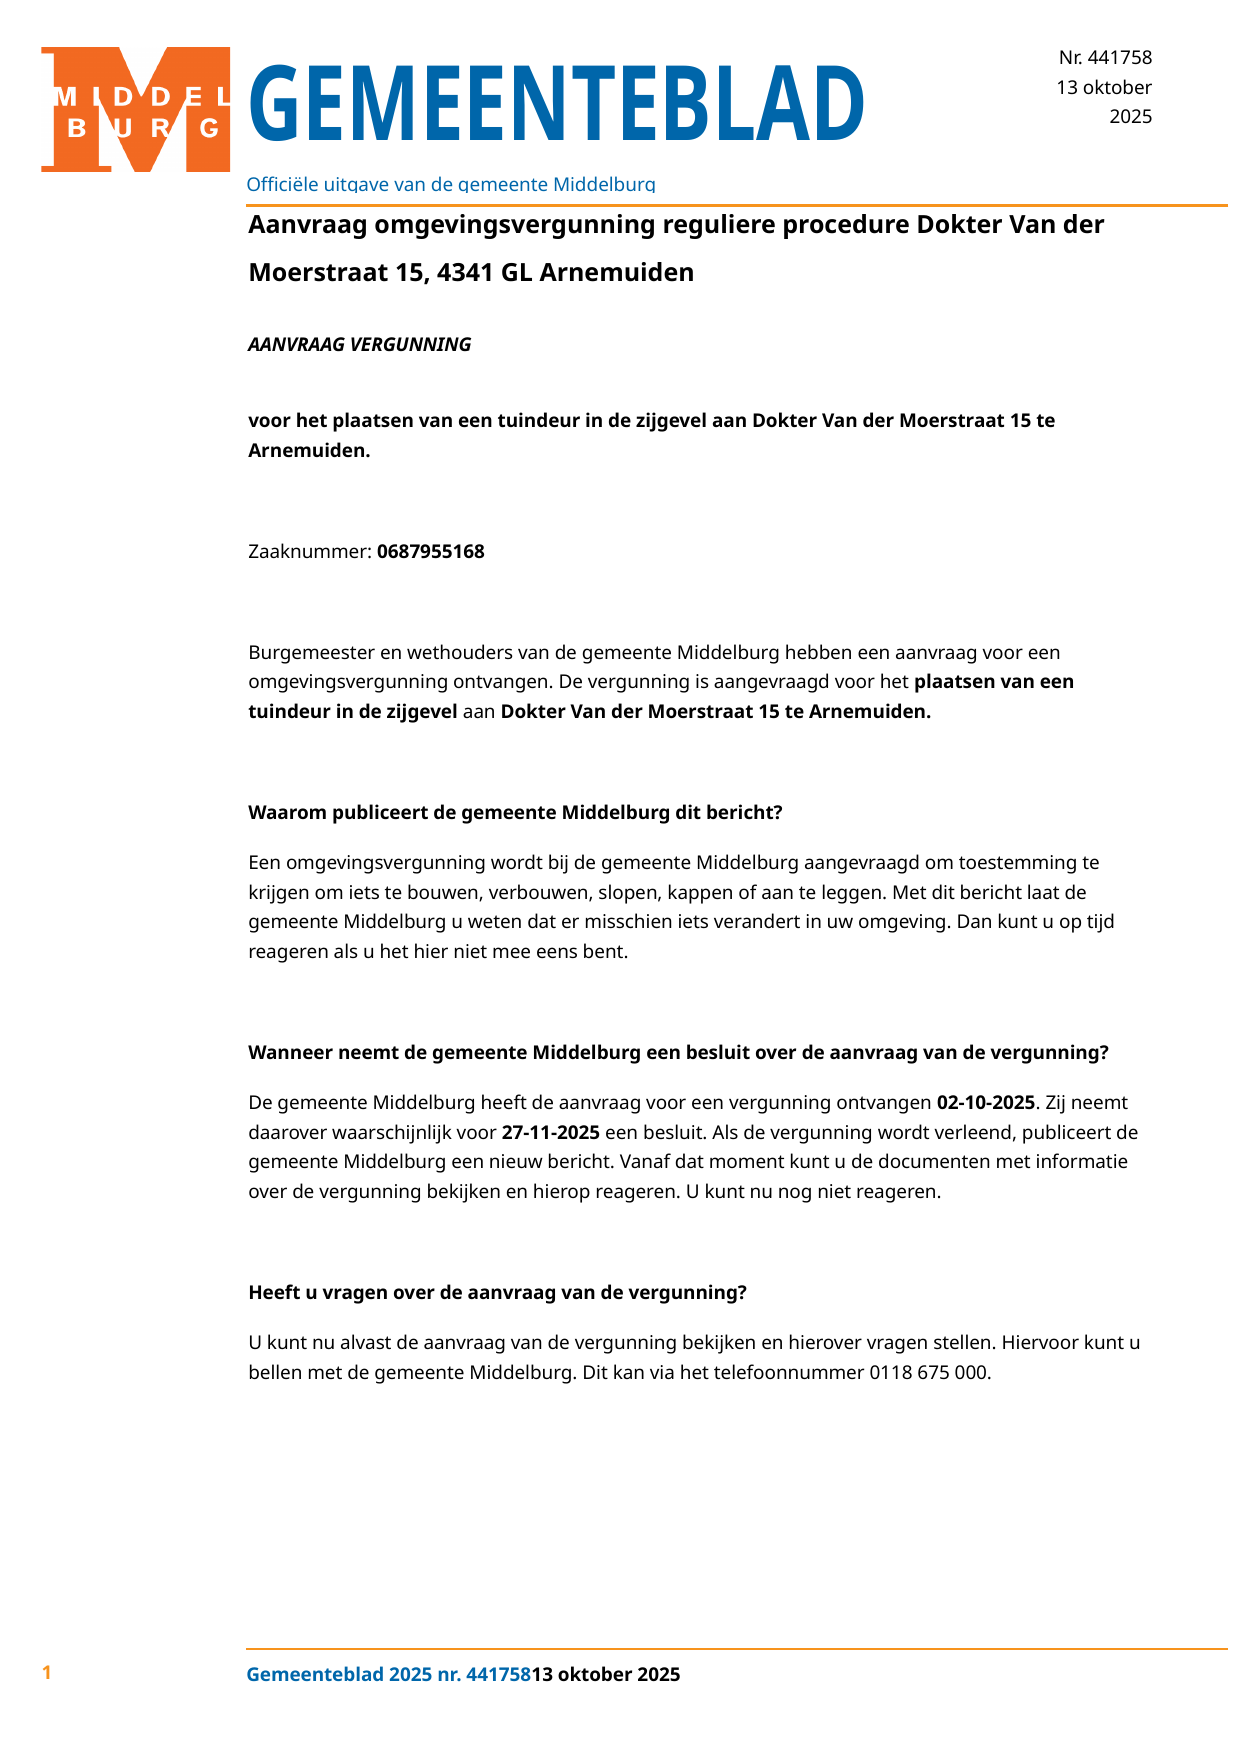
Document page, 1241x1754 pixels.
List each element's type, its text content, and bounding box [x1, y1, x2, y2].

text AANVRAAG VERGUNNING [248, 331, 1152, 357]
text U kunt nu alvast de aanvraag van de vergunning bekijken en hierover vragen stellen. Hiervoor kunt u bellen met de gemeente Middelburg. Dit kan via het telefoonnummer 0118 675 000. [248, 1329, 1152, 1384]
text Een omgevingsvergunning wordt bij de gemeente Middelburg aangevraagd om toestemming te krijgen om iets te bouwen, verbouwen, slopen, kappen of aan te leggen. Met dit bericht laat de gemeente Middelburg u weten dat er misschien iets verandert in uw omgeving. Dan kunt u op tijd reageren als u het hier niet mee eens bent. [248, 849, 1152, 964]
text Aanvraag omgevingsvergunning reguliere procedure Dokter Van der Moerstraat 15, 4341 GL Arnemuiden [248, 207, 1152, 288]
text Zaaknummer: 0687955168 [248, 538, 1152, 564]
text voor het plaatsen van een tuindeur in de zijgevel aan Dokter Van der Moerstraat 15 te Arnemuiden. [248, 408, 1152, 463]
picture [41, 47, 231, 172]
text Burgemeester en wethouders van de gemeente Middelburg hebben een aanvraag voor een omgevingsvergunning ontvangen. De vergunning is aangevraagd voor het plaatsen van een tuindeur in de zijgevel aan Dokter Van der Moerstraat 15 te Arnemuiden. [248, 639, 1152, 724]
text De gemeente Middelburg heeft de aanvraag voor een vergunning ontvangen 02-10-2025. Zij neemt daarover waarschijnlijk voor 27-11-2025 een besluit. Als de vergunning wordt verleend, publiceert de gemeente Middelburg een nieuw bericht. Vanaf dat moment kunt u de documenten met informatie over de vergunning bekijken en hierop reageren. U kunt nu nog niet reageren. [248, 1089, 1152, 1204]
text Heeft u vragen over de aanvraag van de vergunning? [248, 1279, 1152, 1304]
text Wanneer neemt de gemeente Middelburg een besluit over de aanvraag van de vergunning? [248, 1039, 1152, 1064]
text Waarom publiceert de gemeente Middelburg dit bericht? [248, 799, 1152, 824]
